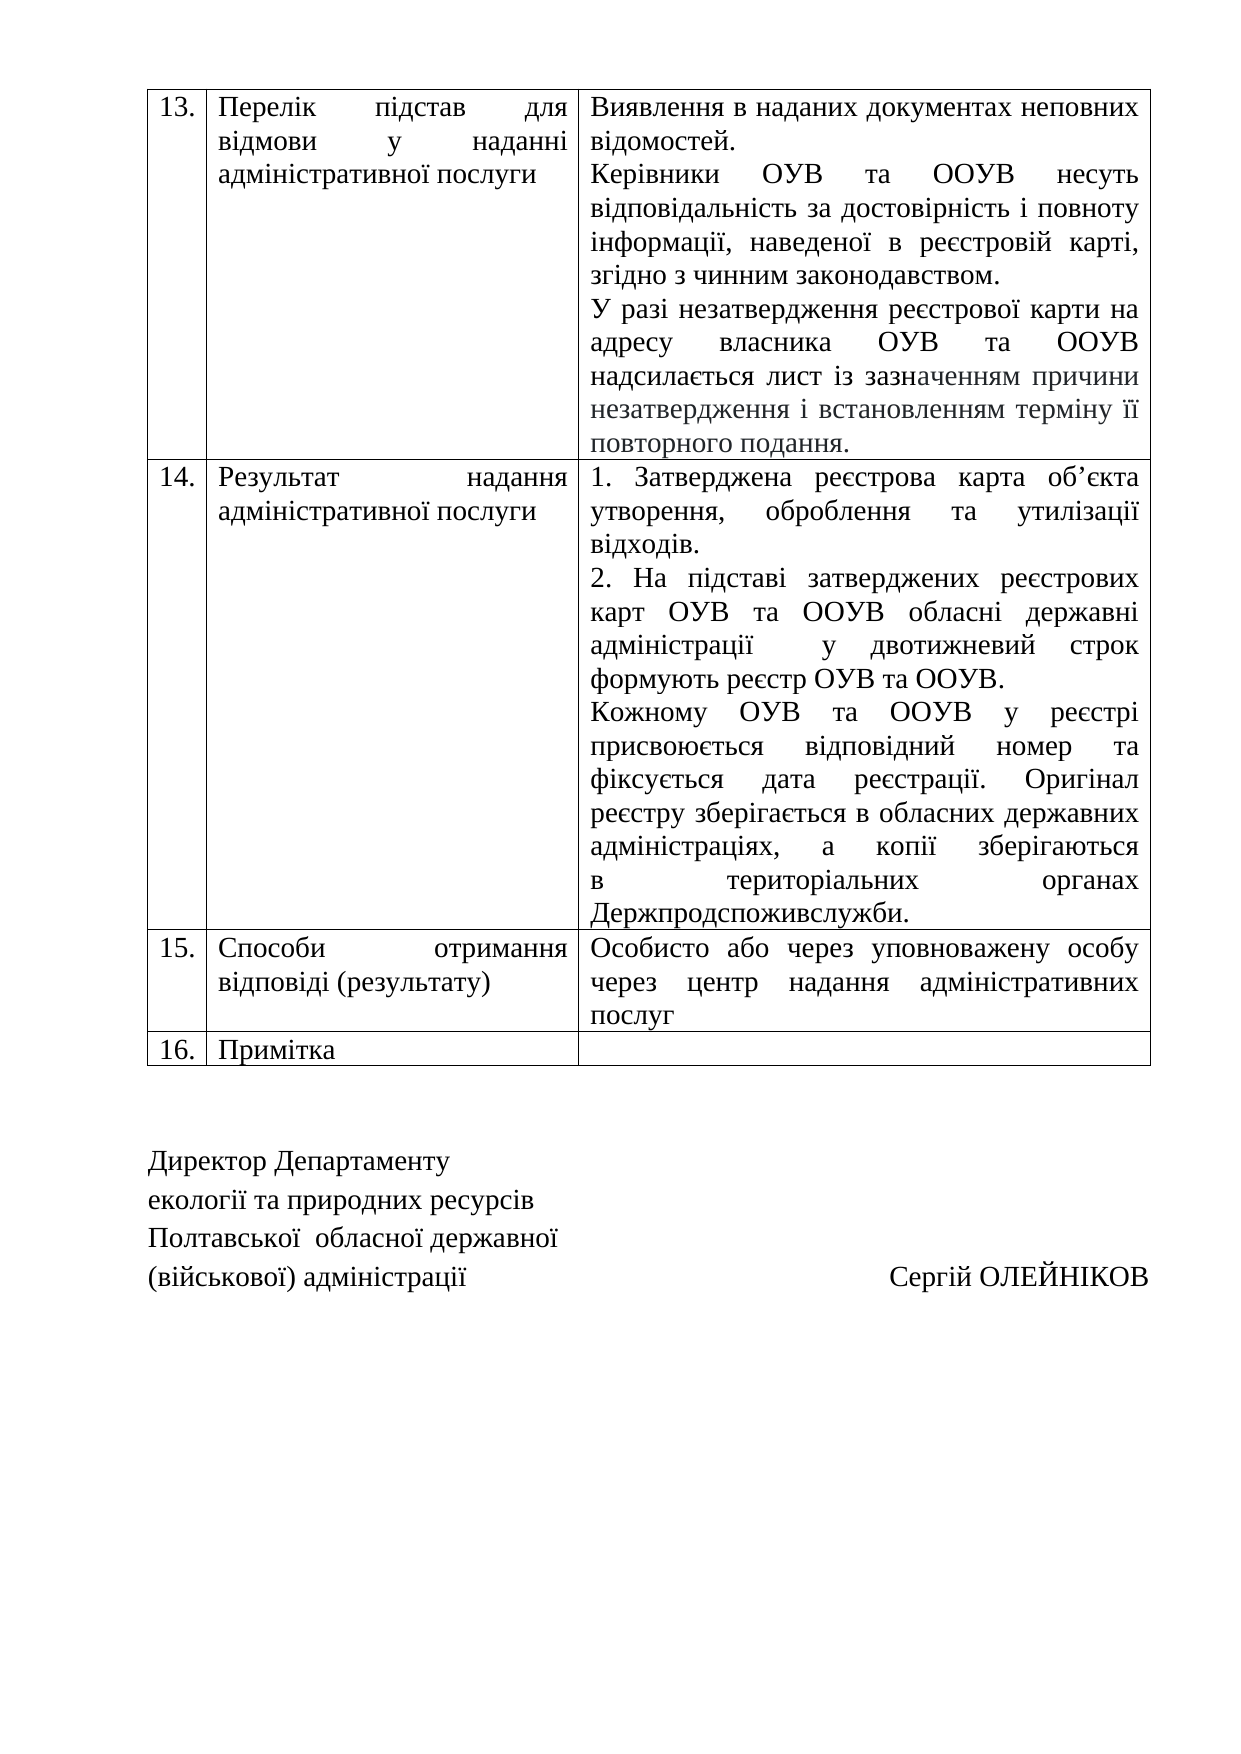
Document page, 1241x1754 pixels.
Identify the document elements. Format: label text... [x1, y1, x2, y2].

table_cell [579, 1032, 1150, 1065]
text екології та природних ресурсів [148, 1182, 1152, 1216]
text (військової) адміністрації Сергій ОЛЕЙНІКОВ [148, 1259, 1152, 1293]
table_cell Примітка [207, 1032, 578, 1065]
table_cell 14. [148, 460, 206, 929]
table_cell Виявлення в наданих документах неповних відомостей. Керівники ОУВ та ООУВ несуть відповідальність за достовірність і повноту інформації, наведеної в реєстровій карті, згідно з чинним законодавством. У разі незатвердження реєстрової карти на адресу власника ОУВ та ООУВ надсилається лист із зазначенням причини незатвердження і встановленням терміну її повторного подання. [579, 90, 1150, 458]
table_cell Особисто або через уповноважену особу через центр надання адміністративних послуг [579, 930, 1150, 1031]
table_cell 1. Затверджена реєстрова карта об’єкта утворення, оброблення та утилізації відходів. 2. На підставі затверджених реєстрових карт ОУВ та ООУВ обласні державні адміністрації у двотижневий строк формують реєстр ОУВ та ООУВ. Кожному ОУВ та ООУВ у реєстрі присвоюється відповідний номер та фіксується дата реєстрації. Оригінал реєстру зберігається в обласних державних адміністраціях, а копії зберігаються в територіальних органах Держпродспоживслужби. [579, 460, 1150, 929]
table_cell 13. [148, 90, 206, 458]
table_cell 15. [148, 930, 206, 1031]
table_cell Перелік підстав для відмови у наданні адміністративної послуги [207, 90, 578, 458]
text Полтавської обласної державної [148, 1221, 1152, 1254]
table_cell Способи отримання відповіді (результату) [207, 930, 578, 1031]
table_cell Результат надання адміністративної послуги [207, 460, 578, 929]
text Директор Департаменту [148, 1143, 1152, 1177]
table_cell 16. [148, 1032, 206, 1065]
